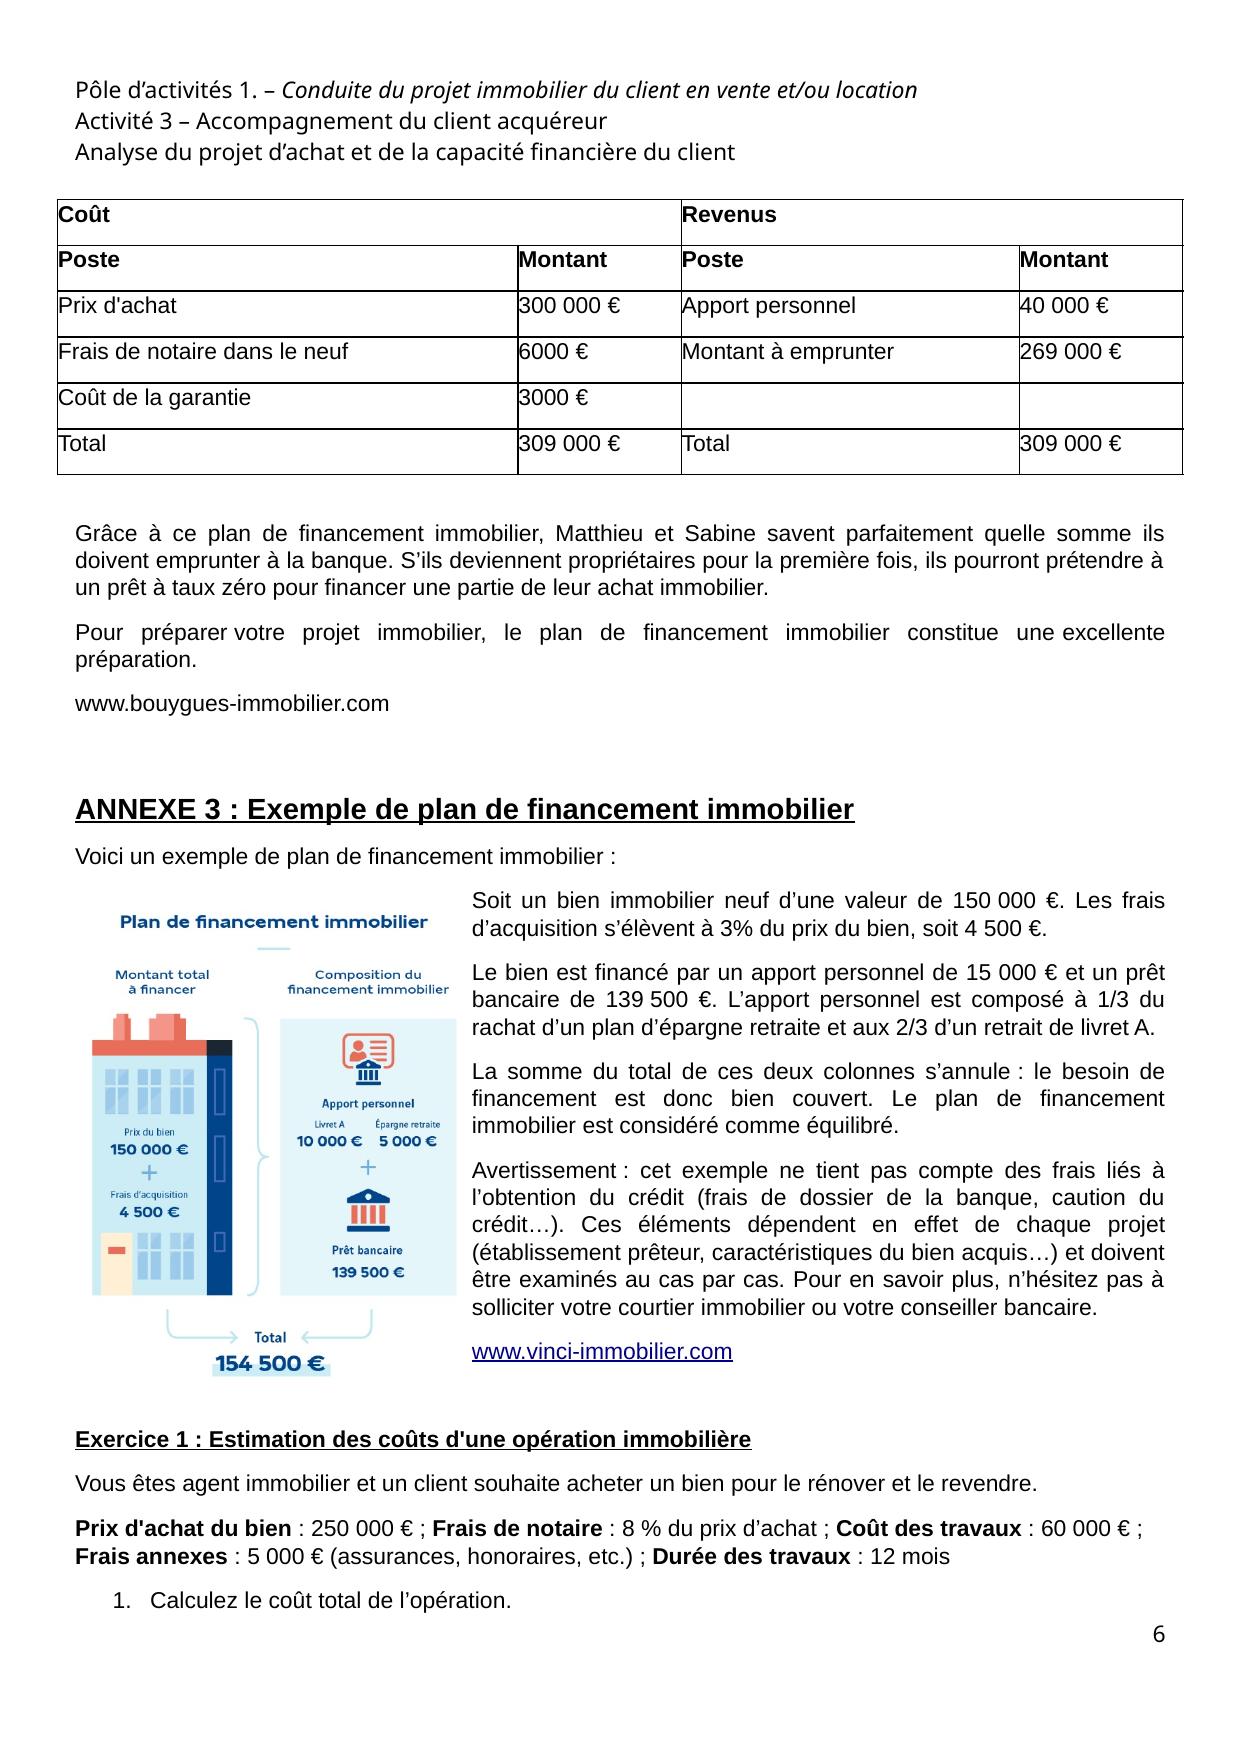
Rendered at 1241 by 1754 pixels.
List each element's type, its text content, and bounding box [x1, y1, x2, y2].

text Grâce à ce plan de financement immobilier, Matthieu et Sabine savent parfaitement quelle somme ils doivent emprunter à la banque. S’ils deviennent propriétaires pour la première fois, ils pourront prétendre à un prêt à taux zéro pour financer une partie de leur achat immobilier. [75, 519, 1165, 601]
table_cell Prix d'achat [58, 292, 517, 336]
table_cell Apport personnel [682, 292, 1019, 336]
table_cell Montant [1020, 246, 1182, 290]
table_cell [1020, 384, 1182, 428]
table_cell Frais de notaire dans le neuf [58, 338, 517, 382]
table_cell Total [682, 430, 1019, 474]
table_cell 3000 € [519, 384, 681, 428]
text Exercice 1 : Estimation des coûts d'une opération immobilière [75, 1426, 1165, 1452]
table_cell 300 000 € [519, 292, 681, 336]
table_cell 309 000 € [519, 430, 681, 474]
text www.bouygues-immobilier.com [75, 690, 1165, 716]
table_cell Poste [58, 246, 517, 290]
table_cell Montant à emprunter [682, 338, 1019, 382]
table_header Revenus [682, 200, 1182, 244]
text La somme du total de ces deux colonnes s’annule : le besoin de financement est donc bien couvert. Le plan de financement immobilier est considéré comme équilibré. [472, 1058, 1165, 1139]
table_cell Poste [682, 246, 1019, 290]
text Vous êtes agent immobilier et un client souhaite acheter un bien pour le rénover et le revendre. [75, 1470, 1165, 1497]
text Avertissement : cet exemple ne tient pas compte des frais liés à l’obtention du crédit (frais de dossier de la banque, caution du crédit…). Ces éléments dépendent en effet de chaque projet (établissement prêteur, caractéristiques du bien acquis…) et doivent être examinés au cas par cas. Pour en savoir plus, n’hésitez pas à solliciter votre courtier immobilier ou votre conseiller bancaire. [472, 1157, 1165, 1320]
text Le bien est financé par un apport personnel de 15 000 € et un prêt bancaire de 139 500 €. L’apport personnel est composé à 1/3 du rachat d’un plan d’épargne retraite et aux 2/3 d’un retrait de livret A. [472, 959, 1165, 1040]
text www.vinci-immobilier.com [472, 1338, 1165, 1364]
table_header Coût [58, 200, 681, 244]
table_cell Montant [519, 246, 681, 290]
text ANNEXE 3 : Exemple de plan de financement immobilier [75, 792, 1165, 825]
table_cell 40 000 € [1020, 292, 1182, 336]
table_cell 6000 € [519, 338, 681, 382]
table_cell 269 000 € [1020, 338, 1182, 382]
text Prix d'achat du bien : 250 000 € ; Frais de notaire : 8 % du prix d’achat ; Coût des travaux : 60 000 € ; Frais annexes : 5 000 € (assurances, honoraires, etc.) ; Durée des travaux : 12 mois [75, 1515, 1165, 1569]
list Calculez le coût total de l’opération. [112, 1587, 1165, 1614]
table_cell 309 000 € [1020, 430, 1182, 474]
text Soit un bien immobilier neuf d’une valeur de 150 000 €. Les frais d’acquisition s’élèvent à 3% du prix du bien, soit 4 500 €. [472, 887, 1165, 941]
table_cell Total [58, 430, 517, 474]
text Voici un exemple de plan de financement immobilier : [75, 843, 1165, 870]
table_cell [682, 384, 1019, 428]
table_cell Coût de la garantie [58, 384, 517, 428]
text Pour préparer votre projet immobilier, le plan de financement immobilier constitue une excellente préparation. [75, 618, 1165, 672]
